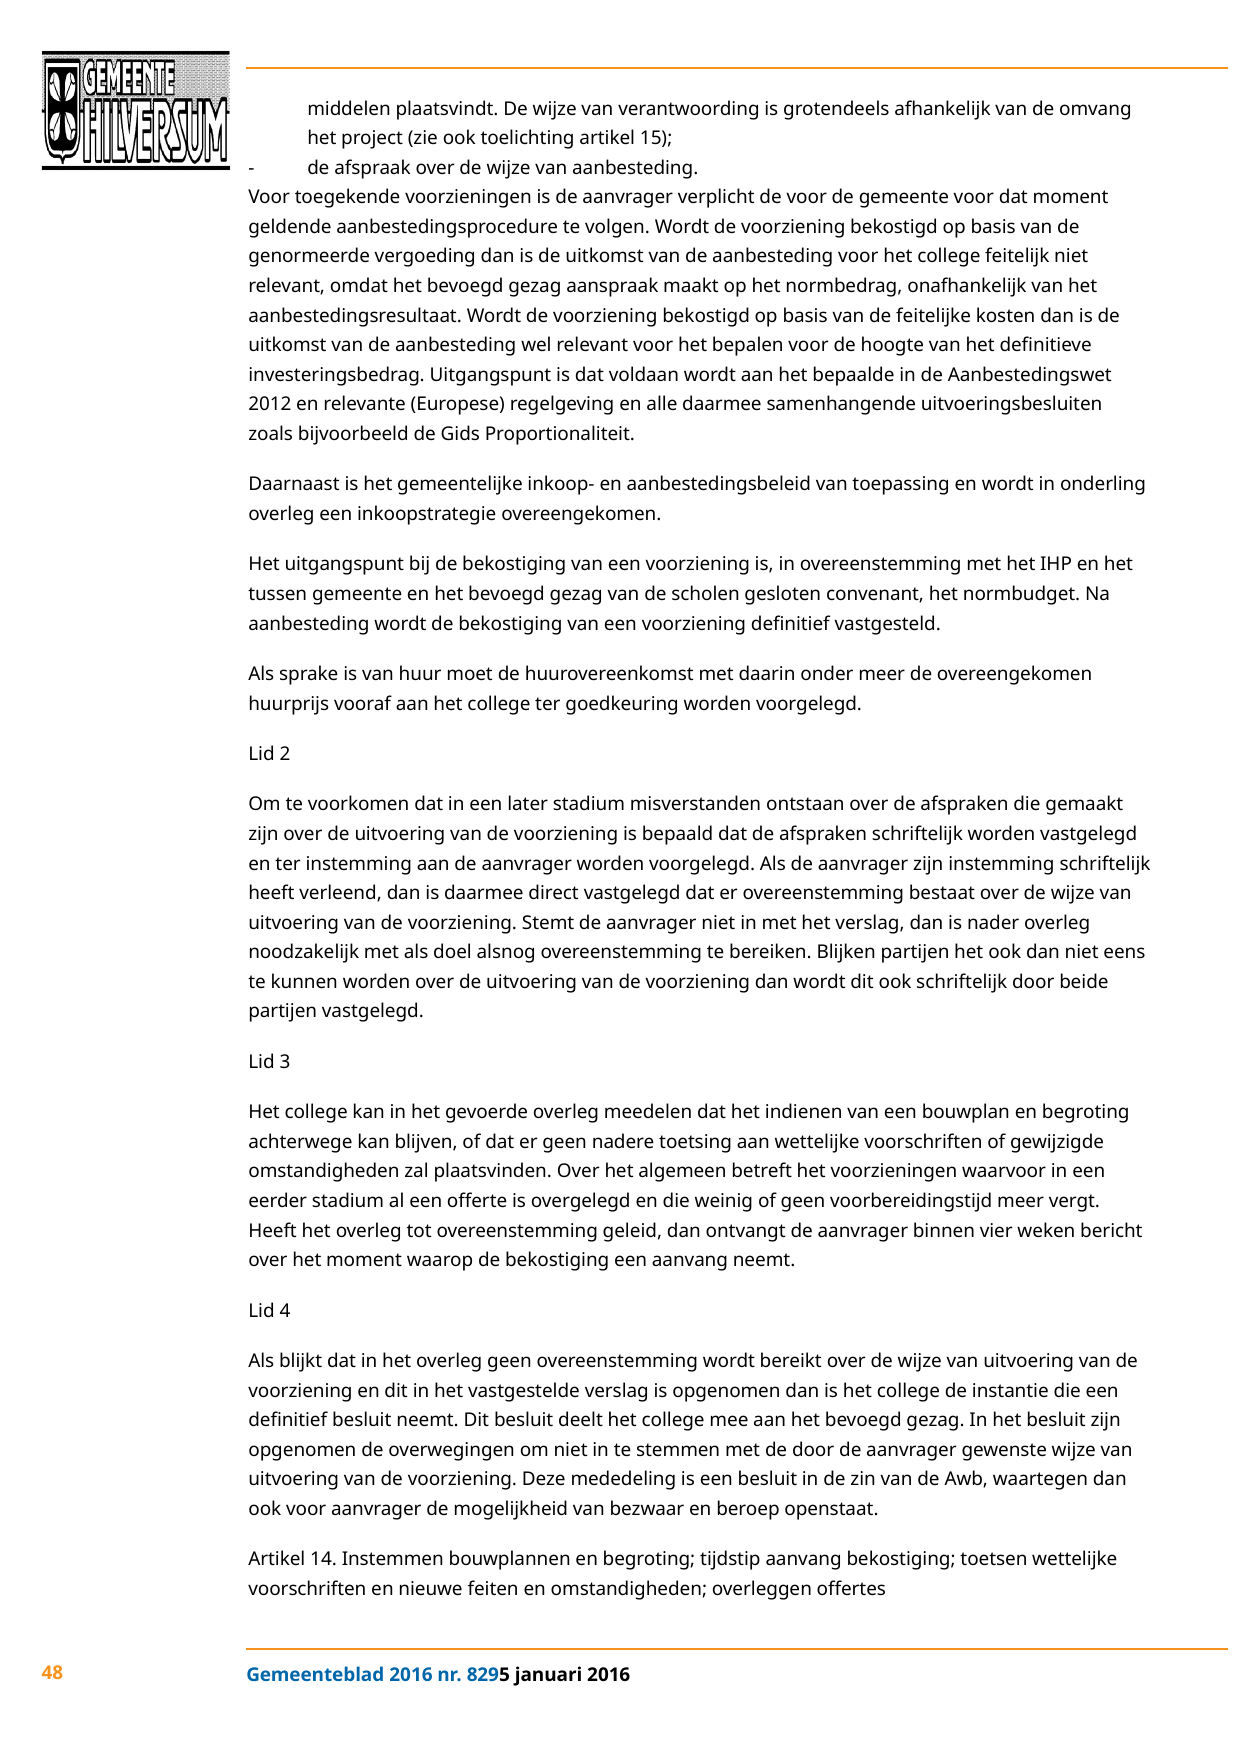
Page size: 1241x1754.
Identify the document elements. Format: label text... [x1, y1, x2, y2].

picture [41, 47, 231, 172]
text Als sprake is van huur moet de huurovereenkomst met daarin onder meer de overeengekomen huurprijs vooraf aan het college ter goedkeuring worden voorgelegd. [248, 660, 1152, 716]
list de afspraak over de wijze van aanbesteding. [248, 154, 1152, 180]
text Het uitgangspunt bij de bekostiging van een voorziening is, in overeenstemming met het IHP en het tussen gemeente en het bevoegd gezag van de scholen gesloten convenant, het normbudget. Na aanbesteding wordt de bekostiging van een voorziening definitief vastgesteld. [248, 551, 1152, 636]
text Artikel 14. Instemmen bouwplannen en begroting; tijdstip aanvang bekostiging; toetsen wettelijke voorschriften en nieuwe feiten en omstandigheden; overleggen offertes [248, 1546, 1152, 1601]
text Lid 2 [248, 740, 1152, 766]
list middelen plaatsvindt. De wijze van verantwoording is grotendeels afhankelijk van de omvang het project (zie ook toelichting artikel 15); [248, 95, 1152, 150]
text Voor toegekende voorzieningen is de aanvrager verplicht de voor de gemeente voor dat moment geldende aanbestedingsprocedure te volgen. Wordt de voorziening bekostigd op basis van de genormeerde vergoeding dan is de uitkomst van de aanbesteding voor het college feitelijk niet relevant, omdat het bevoegd gezag aanspraak maakt op het normbedrag, onafhankelijk van het aanbestedingsresultaat. Wordt de voorziening bekostigd op basis van de feitelijke kosten dan is de uitkomst van de aanbesteding wel relevant voor het bepalen voor de hoogte van het definitieve investeringsbedrag. Uitgangspunt is dat voldaan wordt aan het bepaalde in de Aanbestedingswet 2012 en relevante (Europese) regelgeving en alle daarmee samenhangende uitvoeringsbesluiten zoals bijvoorbeeld de Gids Proportionaliteit. [248, 183, 1152, 446]
text Het college kan in het gevoerde overleg meedelen dat het indienen van een bouwplan en begroting achterwege kan blijven, of dat er geen nadere toetsing aan wettelijke voorschriften of gewijzigde omstandigheden zal plaatsvinden. Over het algemeen betreft het voorzieningen waarvoor in een eerder stadium al een offerte is overgelegd en die weinig of geen voorbereidingstijd meer vergt. Heeft het overleg tot overeenstemming geleid, dan ontvangt de aanvrager binnen vier weken bericht over het moment waarop de bekostiging een aanvang neemt. [248, 1098, 1152, 1272]
text Als blijkt dat in het overleg geen overeenstemming wordt bereikt over de wijze van uitvoering van de voorziening en dit in het vastgestelde verslag is opgenomen dan is het college de instantie die een definitief besluit neemt. Dit besluit deelt het college mee aan het bevoegd gezag. In het besluit zijn opgenomen de overwegingen om niet in te stemmen met de door de aanvrager gewenste wijze van uitvoering van de voorziening. Deze mededeling is een besluit in de zin van de Awb, waartegen dan ook voor aanvrager de mogelijkheid van bezwaar en beroep openstaat. [248, 1347, 1152, 1521]
text Lid 4 [248, 1297, 1152, 1323]
text Lid 3 [248, 1048, 1152, 1074]
text Om te voorkomen dat in een later stadium misverstanden ontstaan over de afspraken die gemaakt zijn over de uitvoering van de voorziening is bepaald dat de afspraken schriftelijk worden vastgelegd en ter instemming aan de aanvrager worden voorgelegd. Als de aanvrager zijn instemming schriftelijk heeft verleend, dan is daarmee direct vastgelegd dat er overeenstemming bestaat over de wijze van uitvoering van de voorziening. Stemt de aanvrager niet in met het verslag, dan is nader overleg noodzakelijk met als doel alsnog overeenstemming te bereiken. Blijken partijen het ook dan niet eens te kunnen worden over de uitvoering van de voorziening dan wordt dit ook schriftelijk door beide partijen vastgelegd. [248, 791, 1152, 1023]
text Daarnaast is het gemeentelijke inkoop- en aanbestedingsbeleid van toepassing en wordt in onderling overleg een inkoopstrategie overeengekomen. [248, 471, 1152, 526]
